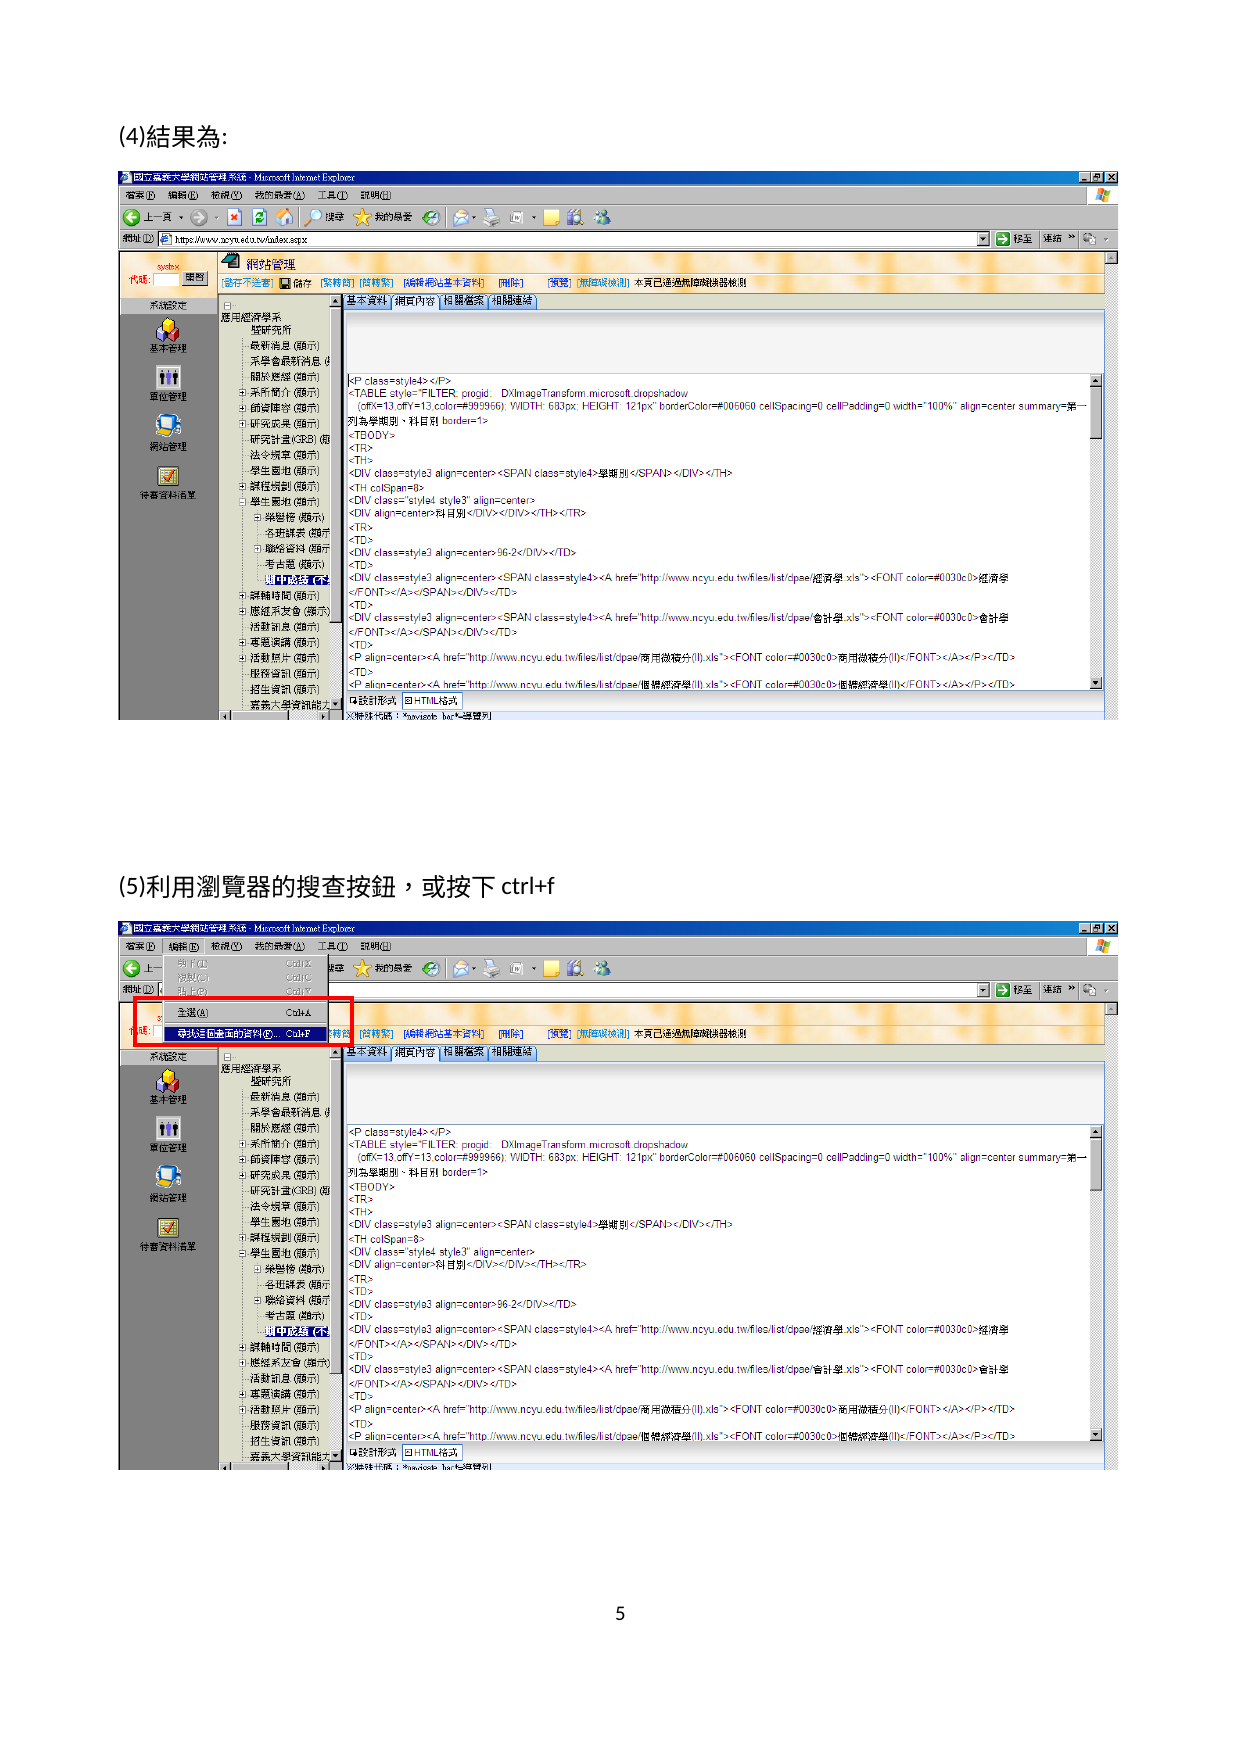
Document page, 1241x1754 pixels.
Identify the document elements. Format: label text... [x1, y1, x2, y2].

text (4)結果為: [118, 94, 1122, 157]
text (5)利用瀏覽器的搜查按鈕，或按下ctrl+f [118, 844, 1122, 907]
